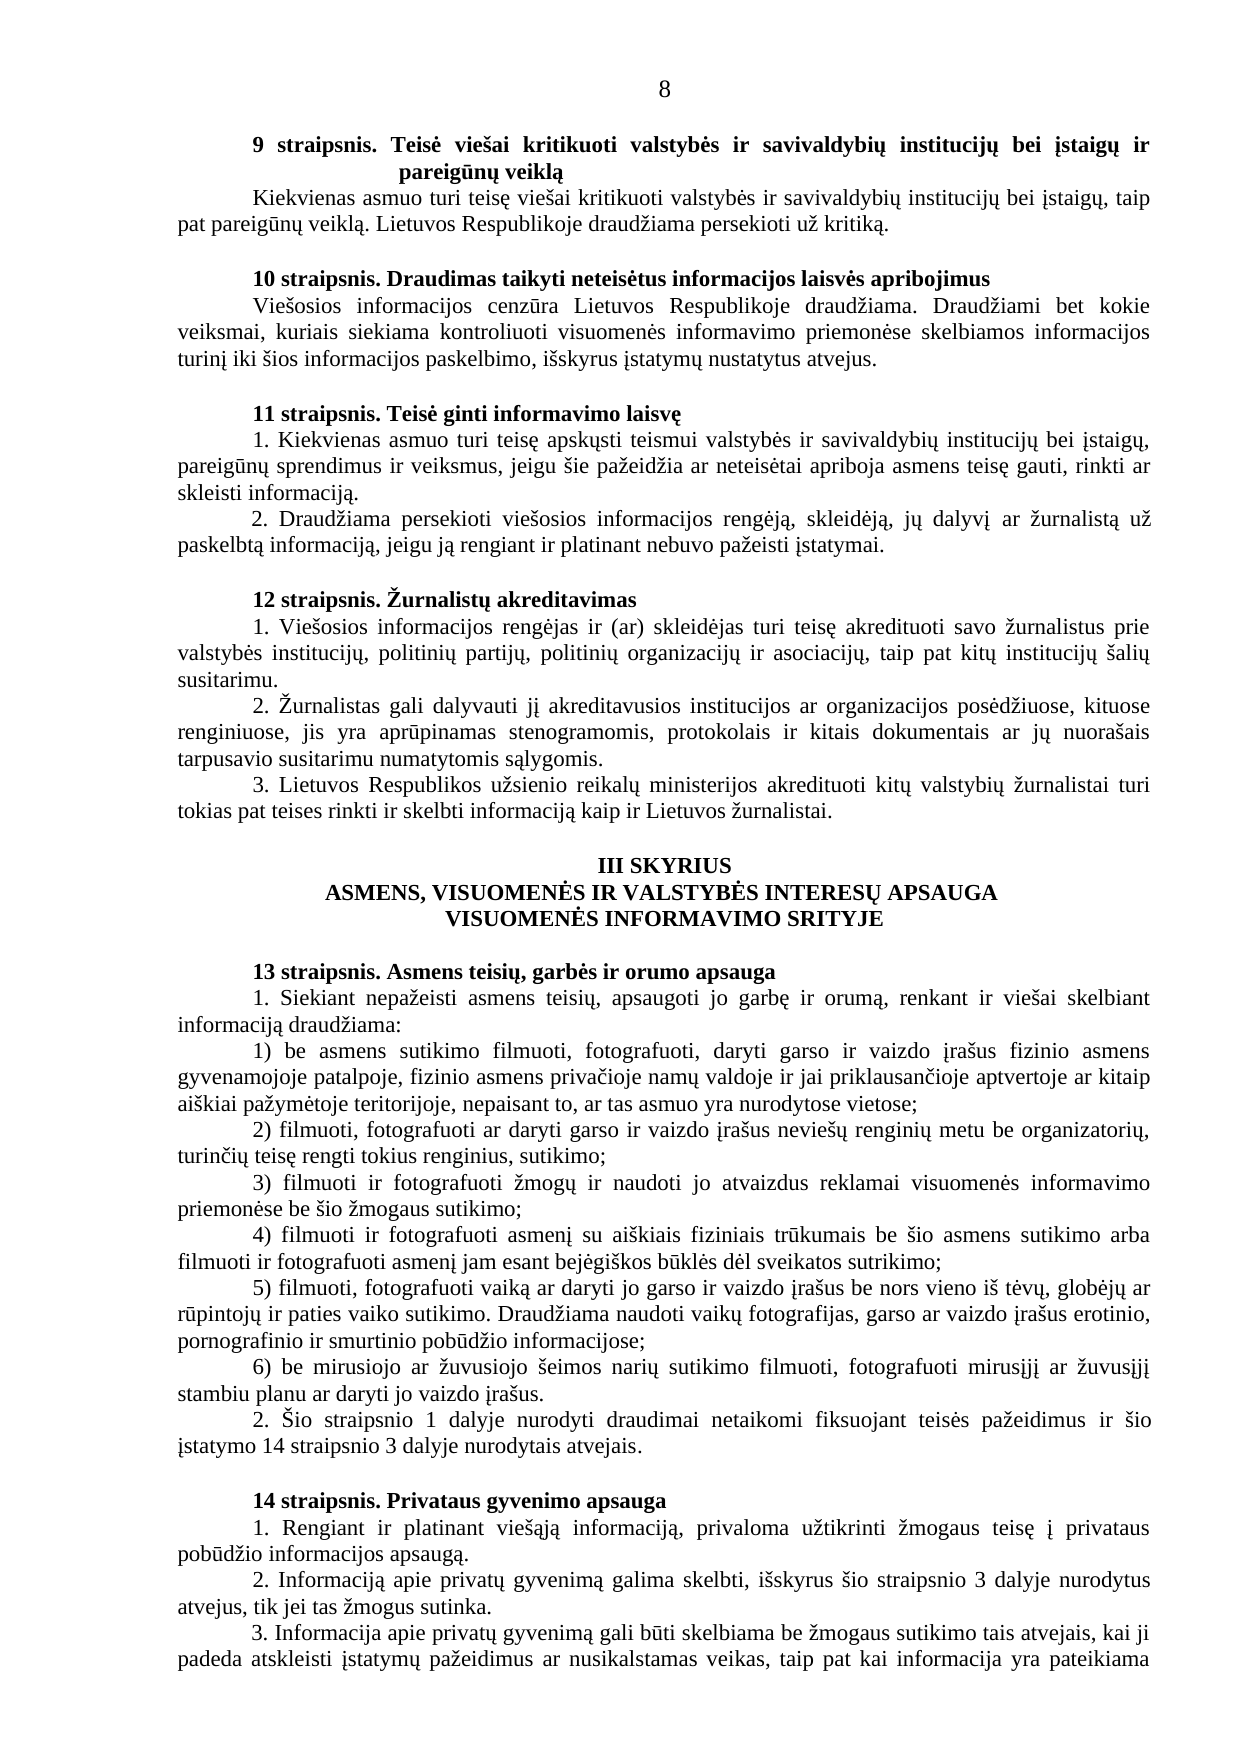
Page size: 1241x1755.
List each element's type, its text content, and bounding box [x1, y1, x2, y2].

text 3. Lietuvos Respublikos užsienio reikalų ministerijos akredituoti kitų valstybių žurnalistai turi tokias pat teises rinkti ir skelbti informaciją kaip ir Lietuvos žurnalistai. [177, 771, 1152, 824]
text 3) filmuoti ir fotografuoti žmogų ir naudoti jo atvaizdus reklamai visuomenės informavimo priemonėse be šio žmogaus sutikimo; [177, 1169, 1152, 1221]
text 1. Kiekvienas asmuo turi teisę apskųsti teismui valstybės ir savivaldybių institucijų bei įstaigų, pareigūnų sprendimus ir veiksmus, jeigu šie pažeidžia ar neteisėtai apriboja asmens teisę gauti, rinkti ar skleisti informaciją. [177, 426, 1152, 505]
text Kiekvienas asmuo turi teisę viešai kritikuoti valstybės ir savivaldybių institucijų bei įstaigų, taip pat pareigūnų veiklą. Lietuvos Respublikoje draudžiama persekioti už kritiką. [177, 184, 1152, 237]
text 4) filmuoti ir fotografuoti asmenį su aiškiais fiziniais trūkumais be šio asmens sutikimo arba filmuoti ir fotografuoti asmenį jam esant bejėgiškos būklės dėl sveikatos sutrikimo; [177, 1221, 1152, 1274]
text 1. Rengiant ir platinant viešąją informaciją, privaloma užtikrinti žmogaus teisę į privataus pobūdžio informacijos apsaugą. [177, 1514, 1152, 1566]
text 3. Informacija apie privatų gyvenimą gali būti skelbiama be žmogaus sutikimo tais atvejais, kai ji padeda atskleisti įstatymų pažeidimus ar nusikalstamas veikas, taip pat kai informacija yra pateikiama [177, 1619, 1152, 1672]
text 2. Informaciją apie privatų gyvenimą galima skelbti, išskyrus šio straipsnio 3 dalyje nurodytus atvejus, tik jei tas žmogus sutinka. [177, 1566, 1152, 1619]
text III SKYRIUS [177, 852, 1152, 879]
text 6) be mirusiojo ar žuvusiojo šeimos narių sutikimo filmuoti, fotografuoti mirusįjį ar žuvusįjį stambiu planu ar daryti jo vaizdo įrašus. [177, 1353, 1152, 1406]
text ASMENS, VISUOMENĖS IR VALSTYBĖS INTERESŲ APSAUGA [177, 879, 1152, 905]
text 2) filmuoti, fotografuoti ar daryti garso ir vaizdo įrašus neviešų renginių metu be organizatorių, turinčių teisę rengti tokius renginius, sutikimo; [177, 1116, 1152, 1169]
text 14 straipsnis. Privataus gyvenimo apsauga [177, 1487, 1152, 1514]
text 13 straipsnis. Asmens teisių, garbės ir orumo apsauga [177, 958, 1152, 984]
text 12 straipsnis. Žurnalistų akreditavimas [177, 587, 1152, 613]
text 2. Žurnalistas gali dalyvauti jį akreditavusios institucijos ar organizacijos posėdžiuose, kituose renginiuose, jis yra aprūpinamas stenogramomis, protokolais ir kitais dokumentais ar jų nuorašais tarpusavio susitarimu numatytomis sąlygomis. [177, 692, 1152, 771]
text 1. Siekiant nepažeisti asmens teisių, apsaugoti jo garbę ir orumą, renkant ir viešai skelbiant informaciją draudžiama: [177, 984, 1152, 1037]
text 2. Šio straipsnio 1 dalyje nurodyti draudimai netaikomi fiksuojant teisės pažeidimus ir šio įstatymo 14 straipsnio 3 dalyje nurodytais atvejais. [177, 1406, 1152, 1459]
text Viešosios informacijos cenzūra Lietuvos Respublikoje draudžiama. Draudžiami bet kokie veiksmai, kuriais siekiama kontroliuoti visuomenės informavimo priemonėse skelbiamos informacijos turinį iki šios informacijos paskelbimo, išskyrus įstatymų nustatytus atvejus. [177, 292, 1152, 371]
text 2. Draudžiama persekioti viešosios informacijos rengėją, skleidėją, jų dalyvį ar žurnalistą už paskelbtą informaciją, jeigu ją rengiant ir platinant nebuvo pažeisti įstatymai. [177, 505, 1152, 558]
text 1. Viešosios informacijos rengėjas ir (ar) skleidėjas turi teisę akredituoti savo žurnalistus prie valstybės institucijų, politinių partijų, politinių organizacijų ir asociacijų, taip pat kitų institucijų šalių susitarimu. [177, 613, 1152, 692]
text 11 straipsnis. Teisė ginti informavimo laisvę [177, 400, 1152, 426]
text 10 straipsnis. Draudimas taikyti neteisėtus informacijos laisvės apribojimus [177, 266, 1152, 292]
text 5) filmuoti, fotografuoti vaiką ar daryti jo garso ir vaizdo įrašus be nors vieno iš tėvų, globėjų ar rūpintojų ir paties vaiko sutikimo. Draudžiama naudoti vaikų fotografijas, garso ar vaizdo įrašus erotinio, pornografinio ir smurtinio pobūdžio informacijose; [177, 1274, 1152, 1353]
text 1) be asmens sutikimo filmuoti, fotografuoti, daryti garso ir vaizdo įrašus fizinio asmens gyvenamojoje patalpoje, fizinio asmens privačioje namų valdoje ir jai priklausančioje aptvertoje ar kitaip aiškiai pažymėtoje teritorijoje, nepaisant to, ar tas asmuo yra nurodytose vietose; [177, 1037, 1152, 1116]
text VISUOMENĖS INFORMAVIMO SRITYJE [177, 905, 1152, 932]
text 9 straipsnis. Teisė viešai kritikuoti valstybės ir savivaldybių institucijų bei įstaigų ir pareigūnų veiklą [252, 131, 1152, 184]
